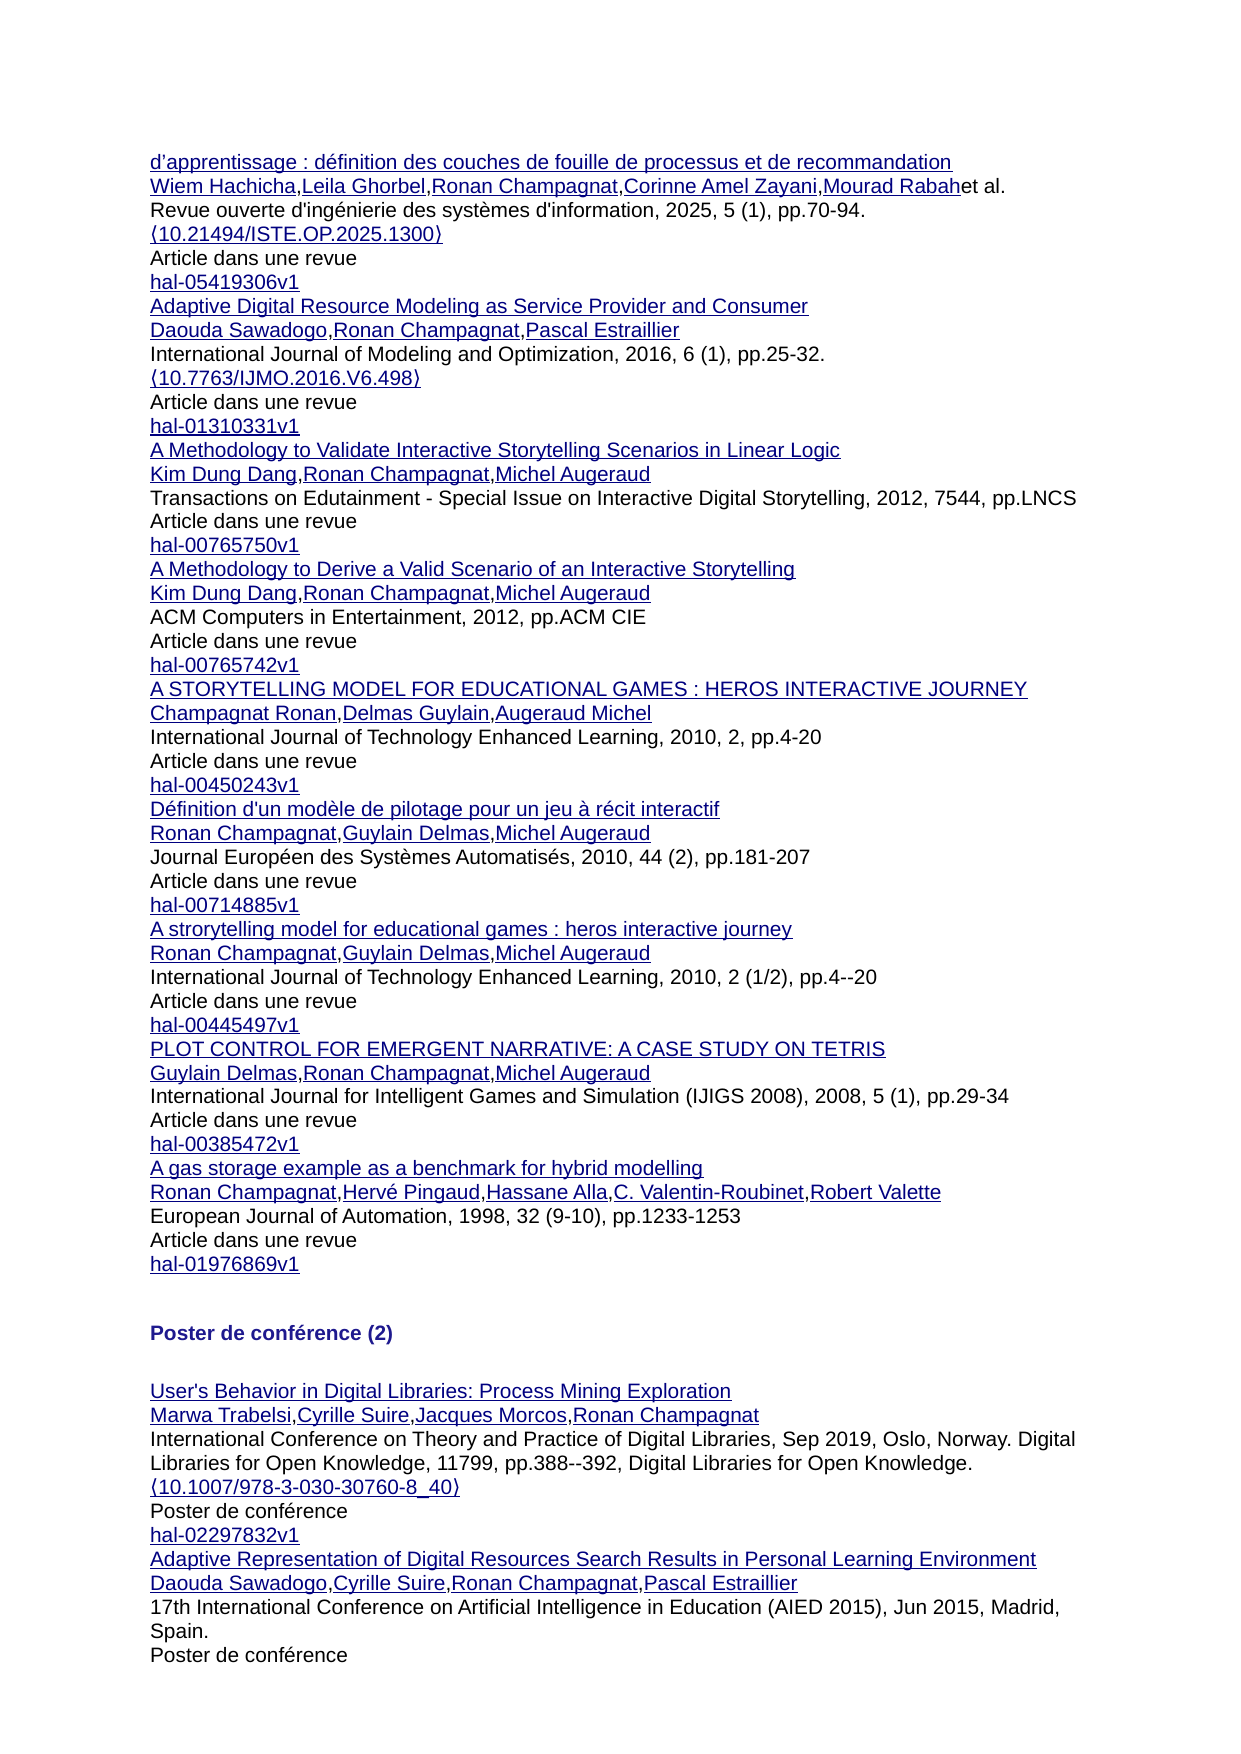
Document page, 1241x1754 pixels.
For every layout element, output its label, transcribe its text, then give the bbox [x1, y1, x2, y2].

subtitle Poster de conférence (2) [150, 1321, 1090, 1345]
table_header User's Behavior in Digital Libraries: Process Mining Exploration Marwa Trabelsi,Cyrille Suire,Jacques Morcos,Ronan Champagnat International Conference on Theory and Practice of Digital Libraries, Sep 2019, Oslo, Norway. Digital Libraries for Open Knowledge, 11799, pp.388--392, Digital Libraries for Open Knowledge. ⟨10.1007/978-3-030-30760-8_40⟩ Poster de conférence hal-02297832v1 [150, 1379, 1090, 1547]
table_cell A Methodology to Validate Interactive Storytelling Scenarios in Linear Logic Kim Dung Dang,Ronan Champagnat,Michel Augeraud Transactions on Edutainment - Special Issue on Interactive Digital Storytelling, 2012, 7544, pp.LNCS Article dans une revue hal-00765750v1 [150, 438, 1090, 557]
table_cell A Methodology to Derive a Valid Scenario of an Interactive Storytelling Kim Dung Dang,Ronan Champagnat,Michel Augeraud ACM Computers in Entertainment, 2012, pp.ACM CIE Article dans une revue hal-00765742v1 [150, 557, 1090, 677]
table_cell Définition d'un modèle de pilotage pour un jeu à récit interactif Ronan Champagnat,Guylain Delmas,Michel Augeraud Journal Européen des Systèmes Automatisés, 2010, 44 (2), pp.181-207 Article dans une revue hal-00714885v1 [150, 797, 1090, 917]
table_cell A STORYTELLING MODEL FOR EDUCATIONAL GAMES : HEROS INTERACTIVE JOURNEY Champagnat Ronan,Delmas Guylain,Augeraud Michel International Journal of Technology Enhanced Learning, 2010, 2, pp.4-20 Article dans une revue hal-00450243v1 [150, 677, 1090, 797]
table_cell A strorytelling model for educational games : heros interactive journey Ronan Champagnat,Guylain Delmas,Michel Augeraud International Journal of Technology Enhanced Learning, 2010, 2 (1/2), pp.4--20 Article dans une revue hal-00445497v1 [150, 917, 1090, 1036]
table_cell Adaptive Digital Resource Modeling as Service Provider and Consumer Daouda Sawadogo,Ronan Champagnat,Pascal Estraillier International Journal of Modeling and Optimization, 2016, 6 (1), pp.25-32. ⟨10.7763/IJMO.2016.V6.498⟩ Article dans une revue hal-01310331v1 [150, 294, 1090, 437]
table_cell Adaptive Representation of Digital Resources Search Results in Personal Learning Environment Daouda Sawadogo,Cyrille Suire,Ronan Champagnat,Pascal Estraillier 17th International Conference on Artificial Intelligence in Education (AIED 2015), Jun 2015, Madrid, Spain. Poster de conférence [150, 1547, 1090, 1667]
table_cell PLOT CONTROL FOR EMERGENT NARRATIVE: A CASE STUDY ON TETRIS Guylain Delmas,Ronan Champagnat,Michel Augeraud International Journal for Intelligent Games and Simulation (IJIGS 2008), 2008, 5 (1), pp.29-34 Article dans une revue hal-00385472v1 [150, 1036, 1090, 1156]
table_header Proposition d’une architecture utilisant le trace clustering pour recommander un parcours d’apprentissage : définition des couches de fouille de processus et de recommandation Wiem Hachicha,Leila Ghorbel,Ronan Champagnat,Corinne Amel Zayani,Mourad Rabahet al. Revue ouverte d'ingénierie des systèmes d'information, 2025, 5 (1), pp.70-94. ⟨10.21494/ISTE.OP.2025.1300⟩ Article dans une revue hal-05419306v1 [150, 150, 1090, 294]
table_cell A gas storage example as a benchmark for hybrid modelling Ronan Champagnat,Hervé Pingaud,Hassane Alla,C. Valentin-Roubinet,Robert Valette European Journal of Automation, 1998, 32 (9-10), pp.1233-1253 Article dans une revue hal-01976869v1 [150, 1156, 1090, 1276]
